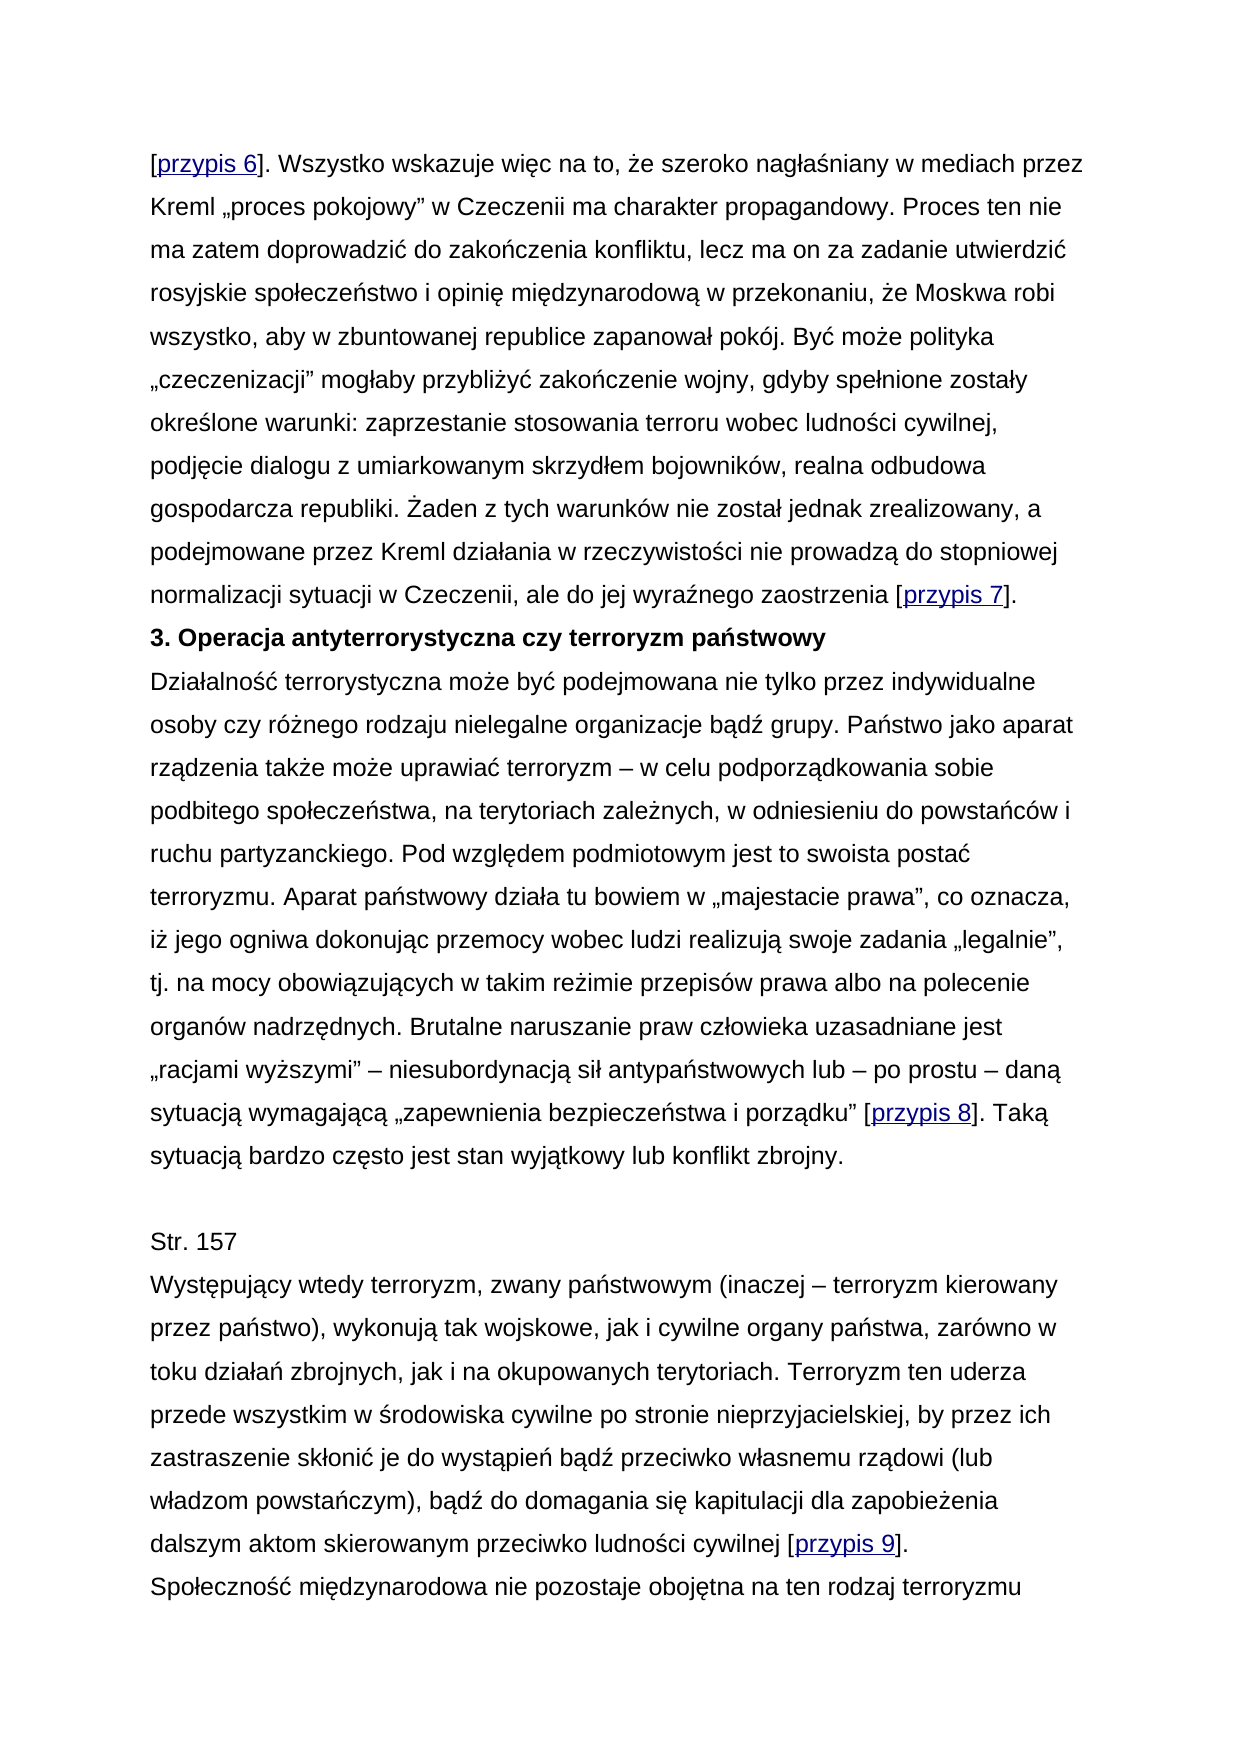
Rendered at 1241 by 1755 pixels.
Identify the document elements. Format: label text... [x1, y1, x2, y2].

text Działalność terrorystyczna może być podejmowana nie tylko przez indywidualne osoby czy różnego rodzaju nielegalne organizacje bądź grupy. Państwo jako aparat rządzenia także może uprawiać terroryzm – w celu podporządkowania sobie podbitego społeczeństwa, na terytoriach zależnych, w odniesieniu do powstańców i ruchu partyzanckiego. Pod względem podmiotowym jest to swoista postać terroryzmu. Aparat państwowy działa tu bowiem w „majestacie prawa”, co oznacza, iż jego ogniwa dokonując przemocy wobec ludzi realizują swoje zadania „legalnie”, tj. na mocy obowiązujących w takim reżimie przepisów prawa albo na polecenie organów nadrzędnych. Brutalne naruszanie praw człowieka uzasadniane jest „racjami wyższymi” – niesubordynacją sił antypaństwowych lub – po prostu – daną sytuacją wymagającą „zapewnienia bezpieczeństwa i porządku” [przypis 8]. Taką sytuacją bardzo często jest stan wyjątkowy lub konflikt zbrojny. [150, 666, 1091, 1169]
text Str. 157 [150, 1227, 1091, 1256]
text Społeczność międzynarodowa nie pozostaje obojętna na ten rodzaj terroryzmu [150, 1572, 1091, 1601]
text Występujący wtedy terroryzm, zwany państwowym (inaczej – terroryzm kierowany przez państwo), wykonują tak wojskowe, jak i cywilne organy państwa, zarówno w toku działań zbrojnych, jak i na okupowanych terytoriach. Terroryzm ten uderza przede wszystkim w środowiska cywilne po stronie nieprzyjacielskiej, by przez ich zastraszenie skłonić je do wystąpień bądź przeciwko własnemu rządowi (lub władzom powstańczym), bądź do domagania się kapitulacji dla zapobieżenia dalszym aktom skierowanym przeciwko ludności cywilnej [przypis 9]. [150, 1270, 1091, 1558]
subtitle 3. Operacja antyterrorystyczna czy terroryzm państwowy [150, 623, 1091, 652]
text [przypis 6]. Wszystko wskazuje więc na to, że szeroko nagłaśniany w mediach przez Kreml „proces pokojowy” w Czeczenii ma charakter propagandowy. Proces ten nie ma zatem doprowadzić do zakończenia konfliktu, lecz ma on za zadanie utwierdzić rosyjskie społeczeństwo i opinię międzynarodową w przekonaniu, że Moskwa robi wszystko, aby w zbuntowanej republice zapanował pokój. Być może polityka „czeczenizacji” mogłaby przybliżyć zakończenie wojny, gdyby spełnione zostały określone warunki: zaprzestanie stosowania terroru wobec ludności cywilnej, podjęcie dialogu z umiarkowanym skrzydłem bojowników, realna odbudowa gospodarcza republiki. Żaden z tych warunków nie został jednak zrealizowany, a podejmowane przez Kreml działania w rzeczywistości nie prowadzą do stopniowej normalizacji sytuacji w Czeczenii, ale do jej wyraźnego zaostrzenia [przypis 7]. [150, 149, 1091, 609]
